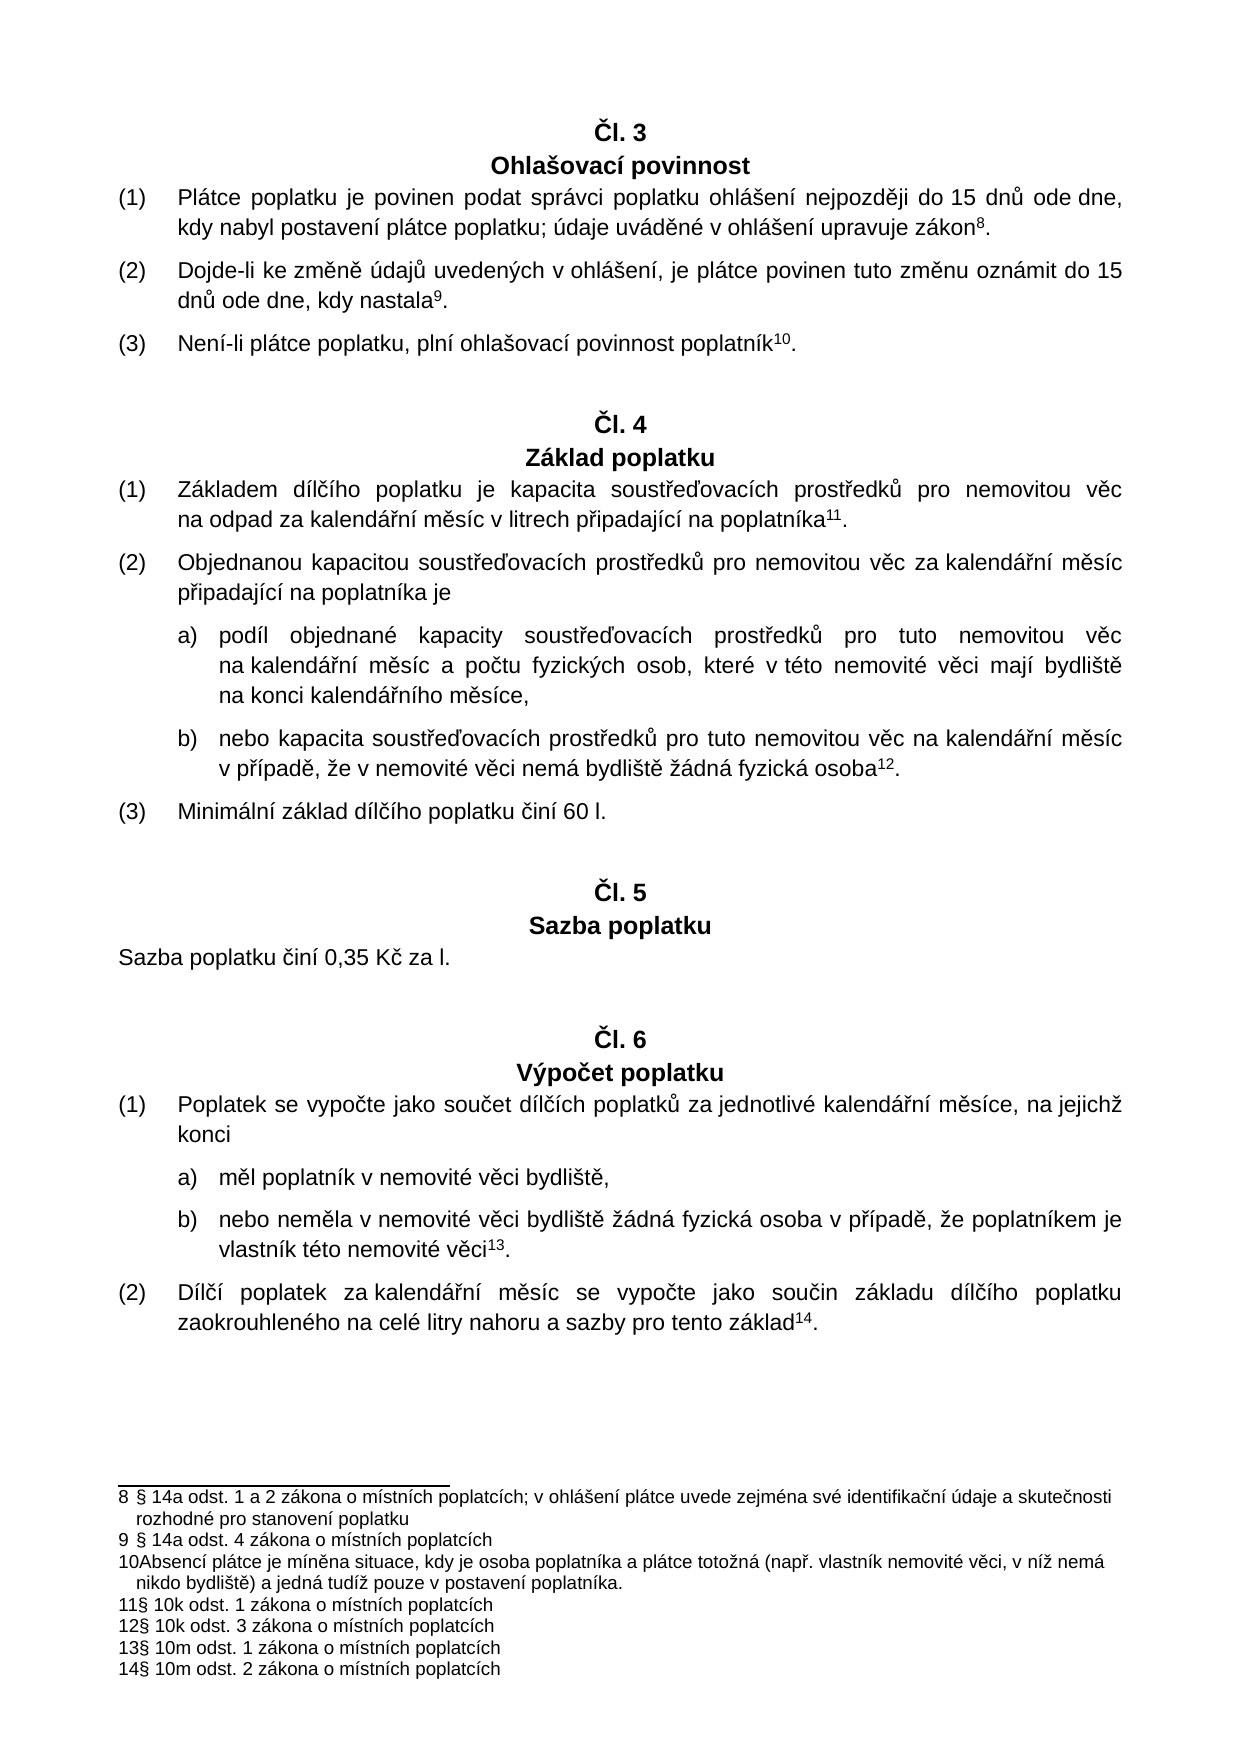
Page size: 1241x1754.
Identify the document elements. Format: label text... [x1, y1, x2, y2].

list Poplatek se vypočte jako součet dílčích poplatků za jednotlivé kalendářní měsíce, na jejichž konci [118, 1091, 1122, 1147]
text Sazba poplatku činí 0,35 Kč za l. [118, 944, 1122, 971]
list § 10m odst. 1 zákona o místních poplatcích [118, 1637, 1122, 1658]
subtitle Čl. 3 Ohlašovací povinnost [118, 118, 1122, 180]
list nebo kapacita soustřeďovacích prostředků pro tuto nemovitou věc na kalendářní měsíc v případě, že v nemovité věci nemá bydliště žádná fyzická osoba. [177, 725, 1122, 782]
list Základem dílčího poplatku je kapacita soustřeďovacích prostředků pro nemovitou věc na odpad za kalendářní měsíc v litrech připadající na poplatníka. [118, 476, 1122, 533]
list Absencí plátce je míněna situace, kdy je osoba poplatníka a plátce totožná (např. vlastník nemovité věci, v níž nemá nikdo bydliště) a jedná tudíž pouze v postavení poplatníka. [118, 1550, 1122, 1593]
list nebo neměla v nemovité věci bydliště žádná fyzická osoba v případě, že poplatníkem je vlastník této nemovité věci. [177, 1206, 1122, 1263]
list měl poplatník v nemovité věci bydliště, [177, 1163, 1122, 1190]
list § 10k odst. 3 zákona o místních poplatcích [118, 1615, 1122, 1637]
list § 14a odst. 4 zákona o místních poplatcích [118, 1529, 1122, 1550]
list Dílčí poplatek za kalendářní měsíc se vypočte jako součin základu dílčího poplatku zaokrouhleného na celé litry nahoru a sazby pro tento základ. [118, 1279, 1122, 1336]
list Objednanou kapacitou soustřeďovacích prostředků pro nemovitou věc za kalendářní měsíc připadající na poplatníka je [118, 549, 1122, 606]
subtitle Čl. 6 Výpočet poplatku [118, 1024, 1122, 1086]
list Plátce poplatku je povinen podat správci poplatku ohlášení nejpozději do 15 dnů ode dne, kdy nabyl postavení plátce poplatku; údaje uváděné v ohlášení upravuje zákon. [118, 184, 1122, 241]
list podíl objednané kapacity soustřeďovacích prostředků pro tuto nemovitou věc na kalendářní měsíc a počtu fyzických osob, které v této nemovité věci mají bydliště na konci kalendářního měsíce, [177, 622, 1122, 709]
list Není-li plátce poplatku, plní ohlašovací povinnost poplatník. [118, 330, 1122, 356]
list § 10k odst. 1 zákona o místních poplatcích [118, 1593, 1122, 1615]
subtitle Čl. 5 Sazba poplatku [118, 878, 1122, 940]
list § 10m odst. 2 zákona o místních poplatcích [118, 1658, 1122, 1680]
list § 14a odst. 1 a 2 zákona o místních poplatcích; v ohlášení plátce uvede zejména své identifikační údaje a skutečnosti rozhodné pro stanovení poplatku [118, 1486, 1122, 1529]
list Dojde-li ke změně údajů uvedených v ohlášení, je plátce povinen tuto změnu oznámit do 15 dnů ode dne, kdy nastala. [118, 257, 1122, 314]
subtitle Čl. 4 Základ poplatku [118, 410, 1122, 472]
text (3) Minimální základ dílčího poplatku činí 60 l. [118, 798, 1122, 824]
